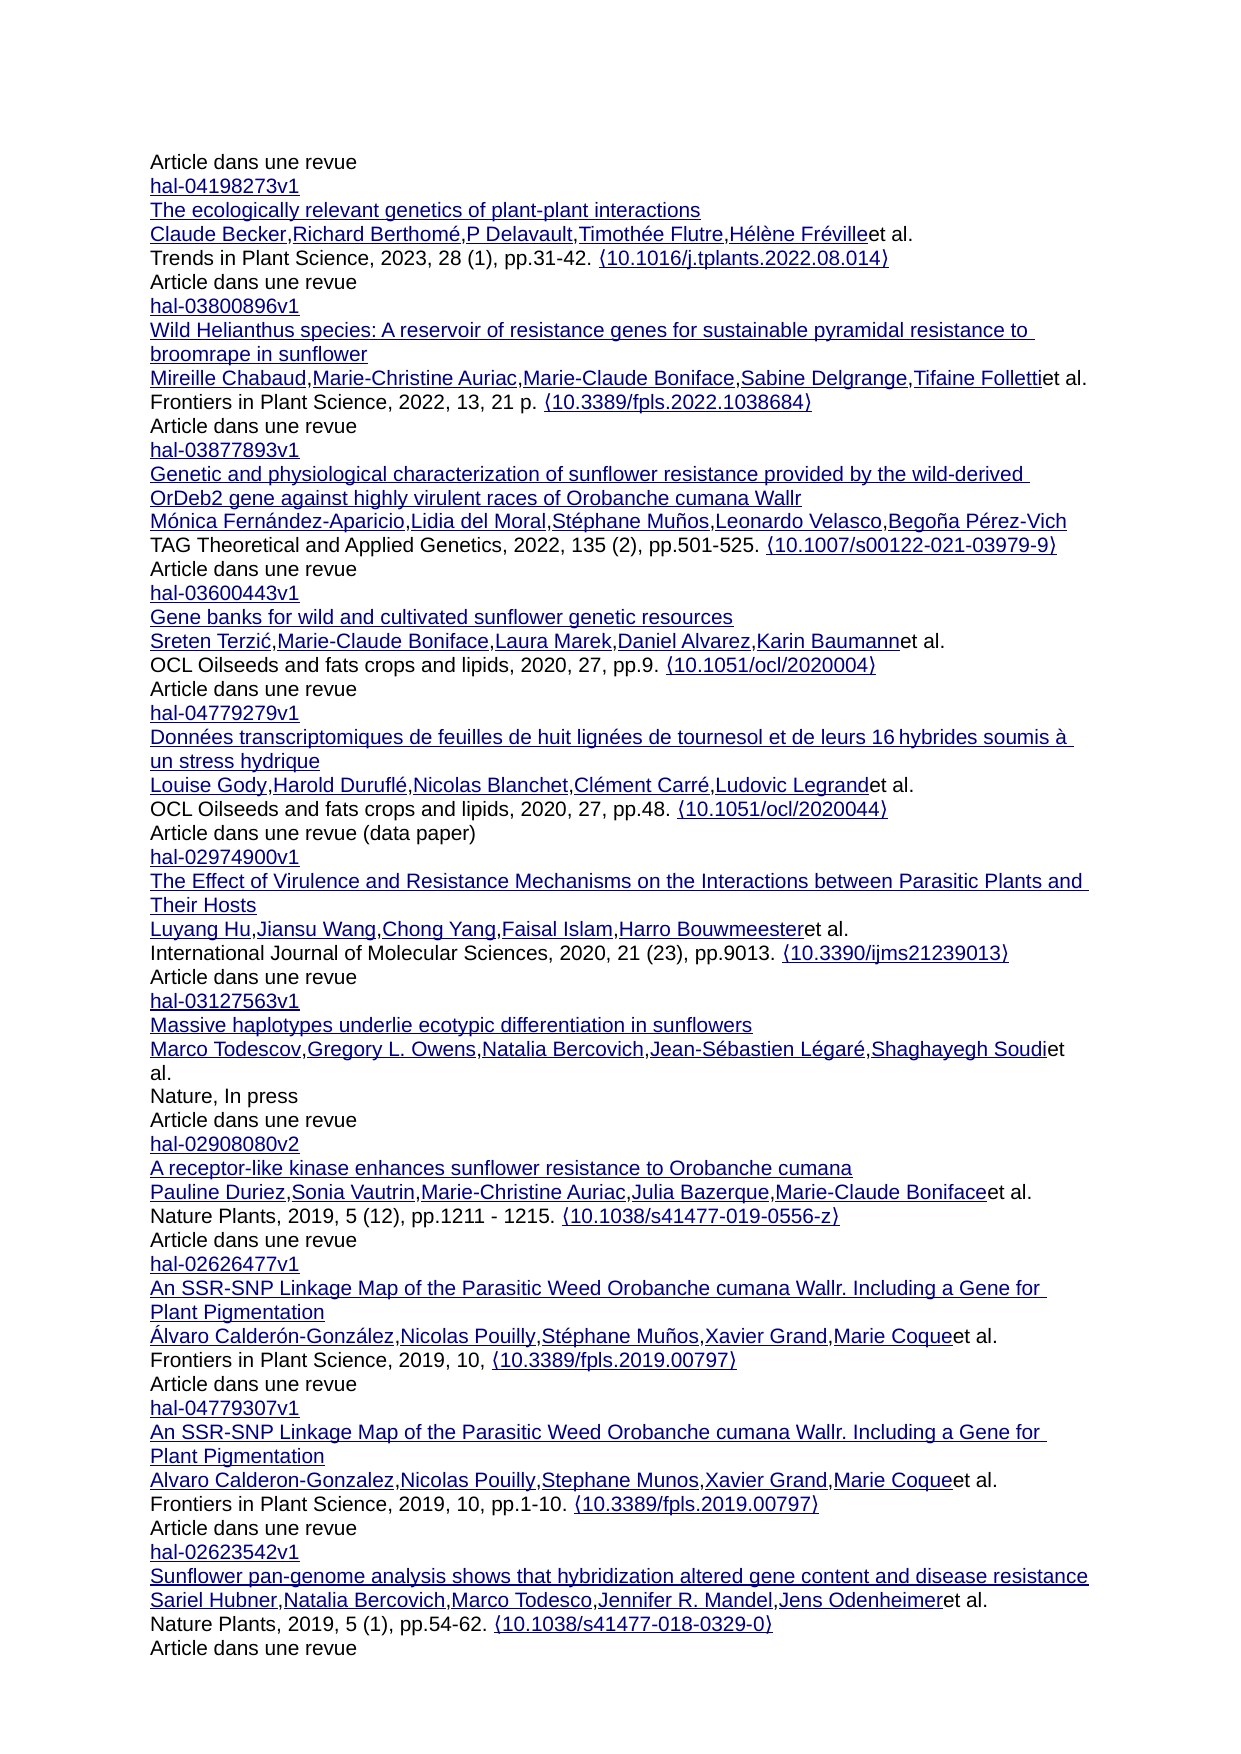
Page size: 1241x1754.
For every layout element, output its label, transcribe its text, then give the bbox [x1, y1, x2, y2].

table_cell The ecologically relevant genetics of plant-plant interactions Claude Becker,Richard Berthomé,P Delavault,Timothée Flutre,Hélène Frévilleet al. Trends in Plant Science, 2023, 28 (1), pp.31-42. ⟨10.1016/j.tplants.2022.08.014⟩ Article dans une revue hal-03800896v1 [150, 198, 1090, 318]
table_cell Massive haplotypes underlie ecotypic differentiation in sunflowers Marco Todescov,Gregory L. Owens,Natalia Bercovich,Jean-Sébastien Légaré,Shaghayegh Soudiet al. Nature, In press Article dans une revue hal-02908080v2 [150, 1013, 1090, 1156]
table_cell Sunflower pan-genome analysis shows that hybridization altered gene content and disease resistance Sariel Hubner,Natalia Bercovich,Marco Todesco,Jennifer R. Mandel,Jens Odenheimeret al. Nature Plants, 2019, 5 (1), pp.54-62. ⟨10.1038/s41477-018-0329-0⟩ Article dans une revue [150, 1564, 1090, 1659]
table_cell Article dans une revue hal-04198273v1 [150, 150, 1090, 198]
table_cell An SSR-SNP Linkage Map of the Parasitic Weed Orobanche cumana Wallr. Including a Gene for Plant Pigmentation Alvaro Calderon-Gonzalez,Nicolas Pouilly,Stephane Munos,Xavier Grand,Marie Coqueet al. Frontiers in Plant Science, 2019, 10, pp.1-10. ⟨10.3389/fpls.2019.00797⟩ Article dans une revue hal-02623542v1 [150, 1420, 1090, 1563]
table_cell Gene banks for wild and cultivated sunflower genetic resources Sreten Terzić,Marie-Claude Boniface,Laura Marek,Daniel Alvarez,Karin Baumannet al. OCL Oilseeds and fats crops and lipids, 2020, 27, pp.9. ⟨10.1051/ocl/2020004⟩ Article dans une revue hal-04779279v1 [150, 605, 1090, 725]
table_cell A receptor-like kinase enhances sunflower resistance to Orobanche cumana Pauline Duriez,Sonia Vautrin,Marie-Christine Auriac,Julia Bazerque,Marie-Claude Bonifaceet al. Nature Plants, 2019, 5 (12), pp.1211 - 1215. ⟨10.1038/s41477-019-0556-z⟩ Article dans une revue hal-02626477v1 [150, 1156, 1090, 1276]
table_cell An SSR-SNP Linkage Map of the Parasitic Weed Orobanche cumana Wallr. Including a Gene for Plant Pigmentation Álvaro Calderón-González,Nicolas Pouilly,Stéphane Muños,Xavier Grand,Marie Coqueet al. Frontiers in Plant Science, 2019, 10, ⟨10.3389/fpls.2019.00797⟩ Article dans une revue hal-04779307v1 [150, 1276, 1090, 1420]
table_cell Genetic and physiological characterization of sunflower resistance provided by the wild-derived OrDeb2 gene against highly virulent races of Orobanche cumana Wallr Mónica Fernández-Aparicio,Lidia del Moral,Stéphane Muños,Leonardo Velasco,Begoña Pérez-Vich TAG Theoretical and Applied Genetics, 2022, 135 (2), pp.501-525. ⟨10.1007/s00122-021-03979-9⟩ Article dans une revue hal-03600443v1 [150, 461, 1090, 605]
table_cell The Effect of Virulence and Resistance Mechanisms on the Interactions between Parasitic Plants and Their Hosts Luyang Hu,Jiansu Wang,Chong Yang,Faisal Islam,Harro Bouwmeesteret al. International Journal of Molecular Sciences, 2020, 21 (23), pp.9013. ⟨10.3390/ijms21239013⟩ Article dans une revue hal-03127563v1 [150, 869, 1090, 1012]
table_cell Données transcriptomiques de feuilles de huit lignées de tournesol et de leurs 16 hybrides soumis à un stress hydrique Louise Gody,Harold Duruflé,Nicolas Blanchet,Clément Carré,Ludovic Legrandet al. OCL Oilseeds and fats crops and lipids, 2020, 27, pp.48. ⟨10.1051/ocl/2020044⟩ Article dans une revue (data paper) hal-02974900v1 [150, 725, 1090, 869]
table_cell Wild Helianthus species: A reservoir of resistance genes for sustainable pyramidal resistance to broomrape in sunflower Mireille Chabaud,Marie-Christine Auriac,Marie-Claude Boniface,Sabine Delgrange,Tifaine Follettiet al. Frontiers in Plant Science, 2022, 13, 21 p. ⟨10.3389/fpls.2022.1038684⟩ Article dans une revue hal-03877893v1 [150, 318, 1090, 461]
